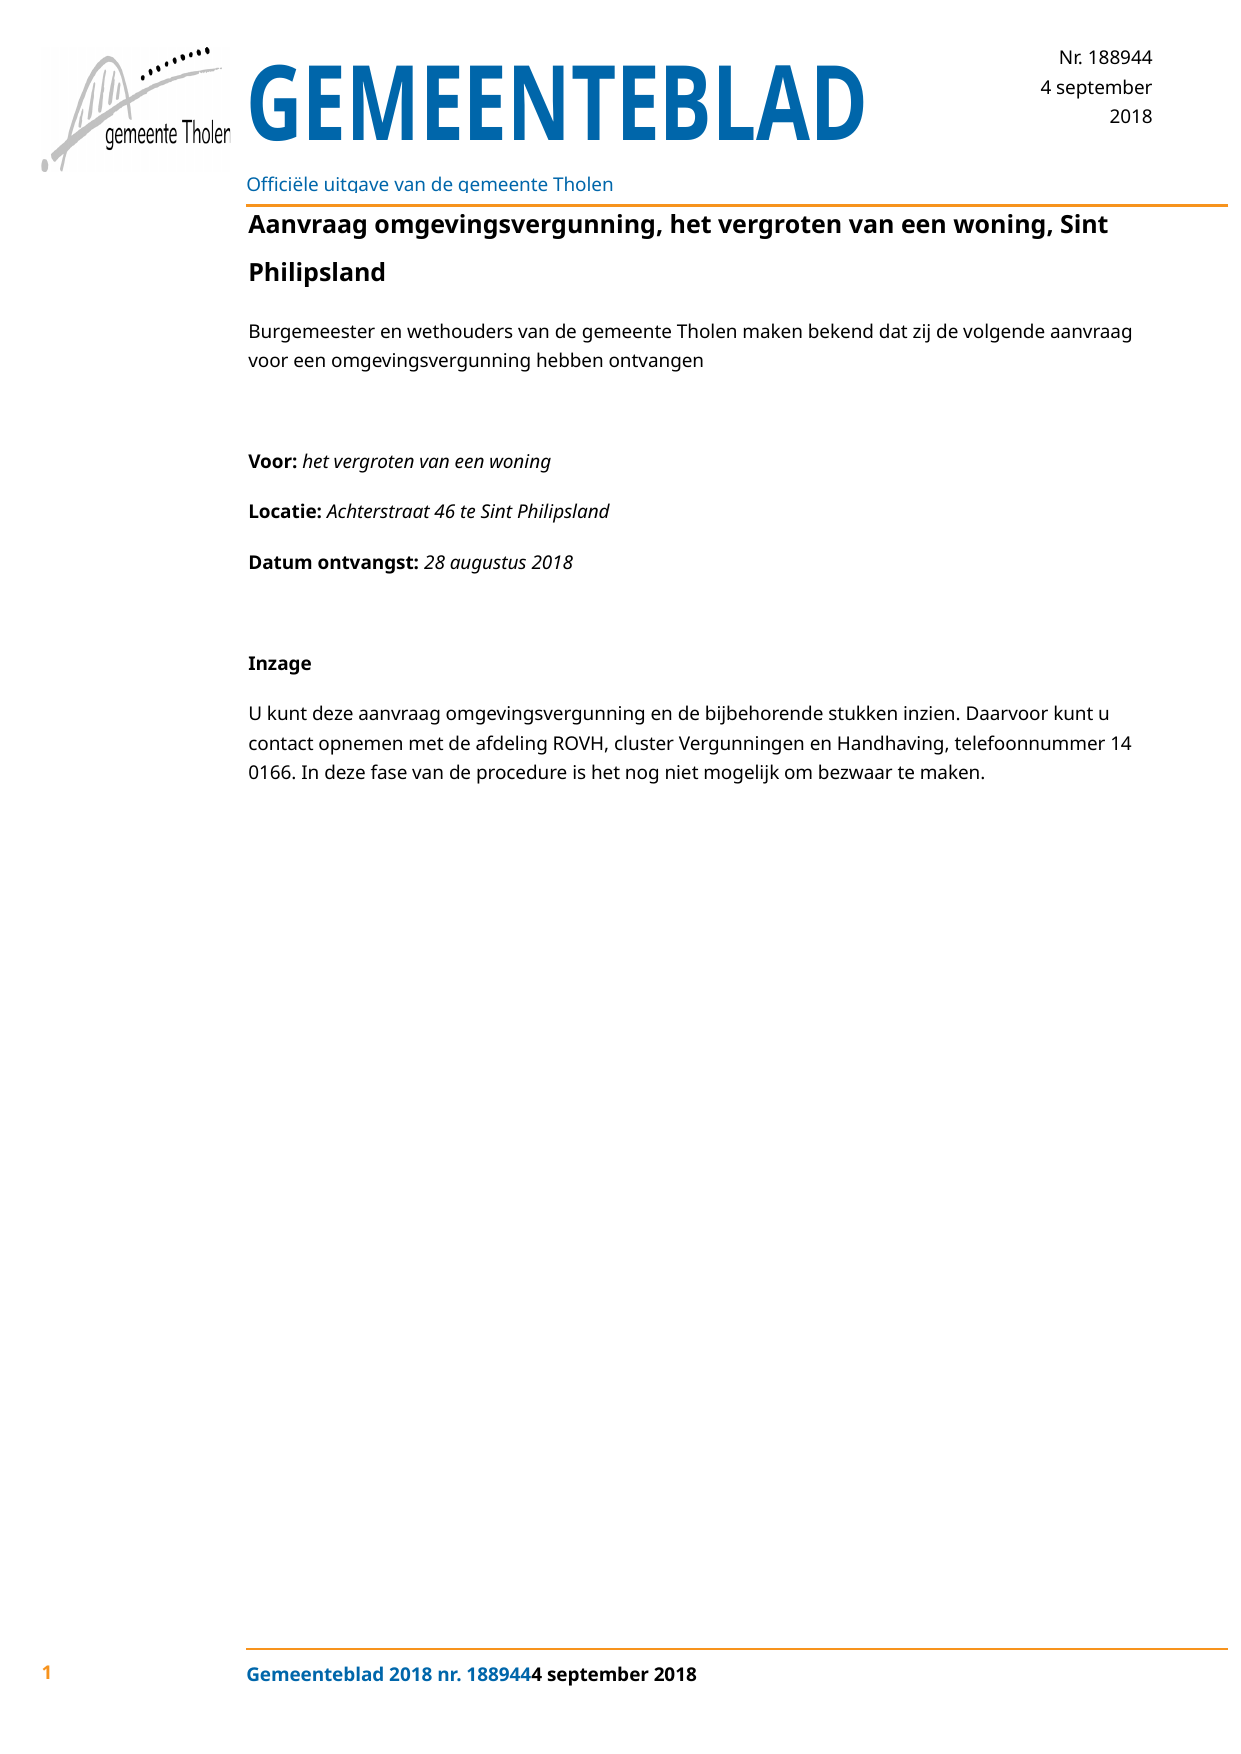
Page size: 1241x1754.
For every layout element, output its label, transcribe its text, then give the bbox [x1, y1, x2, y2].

text Locatie: Achterstraat 46 te Sint Philipsland [248, 499, 1152, 524]
text Aanvraag omgevingsvergunning, het vergroten van een woning, Sint Philipsland [248, 207, 1152, 288]
text Datum ontvangst: 28 augustus 2018 [248, 549, 1152, 575]
text Voor: het vergroten van een woning [248, 448, 1152, 474]
text Inzage [248, 650, 1152, 676]
text U kunt deze aanvraag omgevingsvergunning en de bijbehorende stukken inzien. Daarvoor kunt u contact opnemen met de afdeling ROVH, cluster Vergunningen en Handhaving, telefoonnummer 14 0166. In deze fase van de procedure is het nog niet mogelijk om bezwaar te maken. [248, 700, 1152, 785]
picture [41, 47, 231, 172]
text Burgemeester en wethouders van de gemeente Tholen maken bekend dat zij de volgende aanvraag voor een omgevingsvergunning hebben ontvangen [248, 318, 1152, 373]
